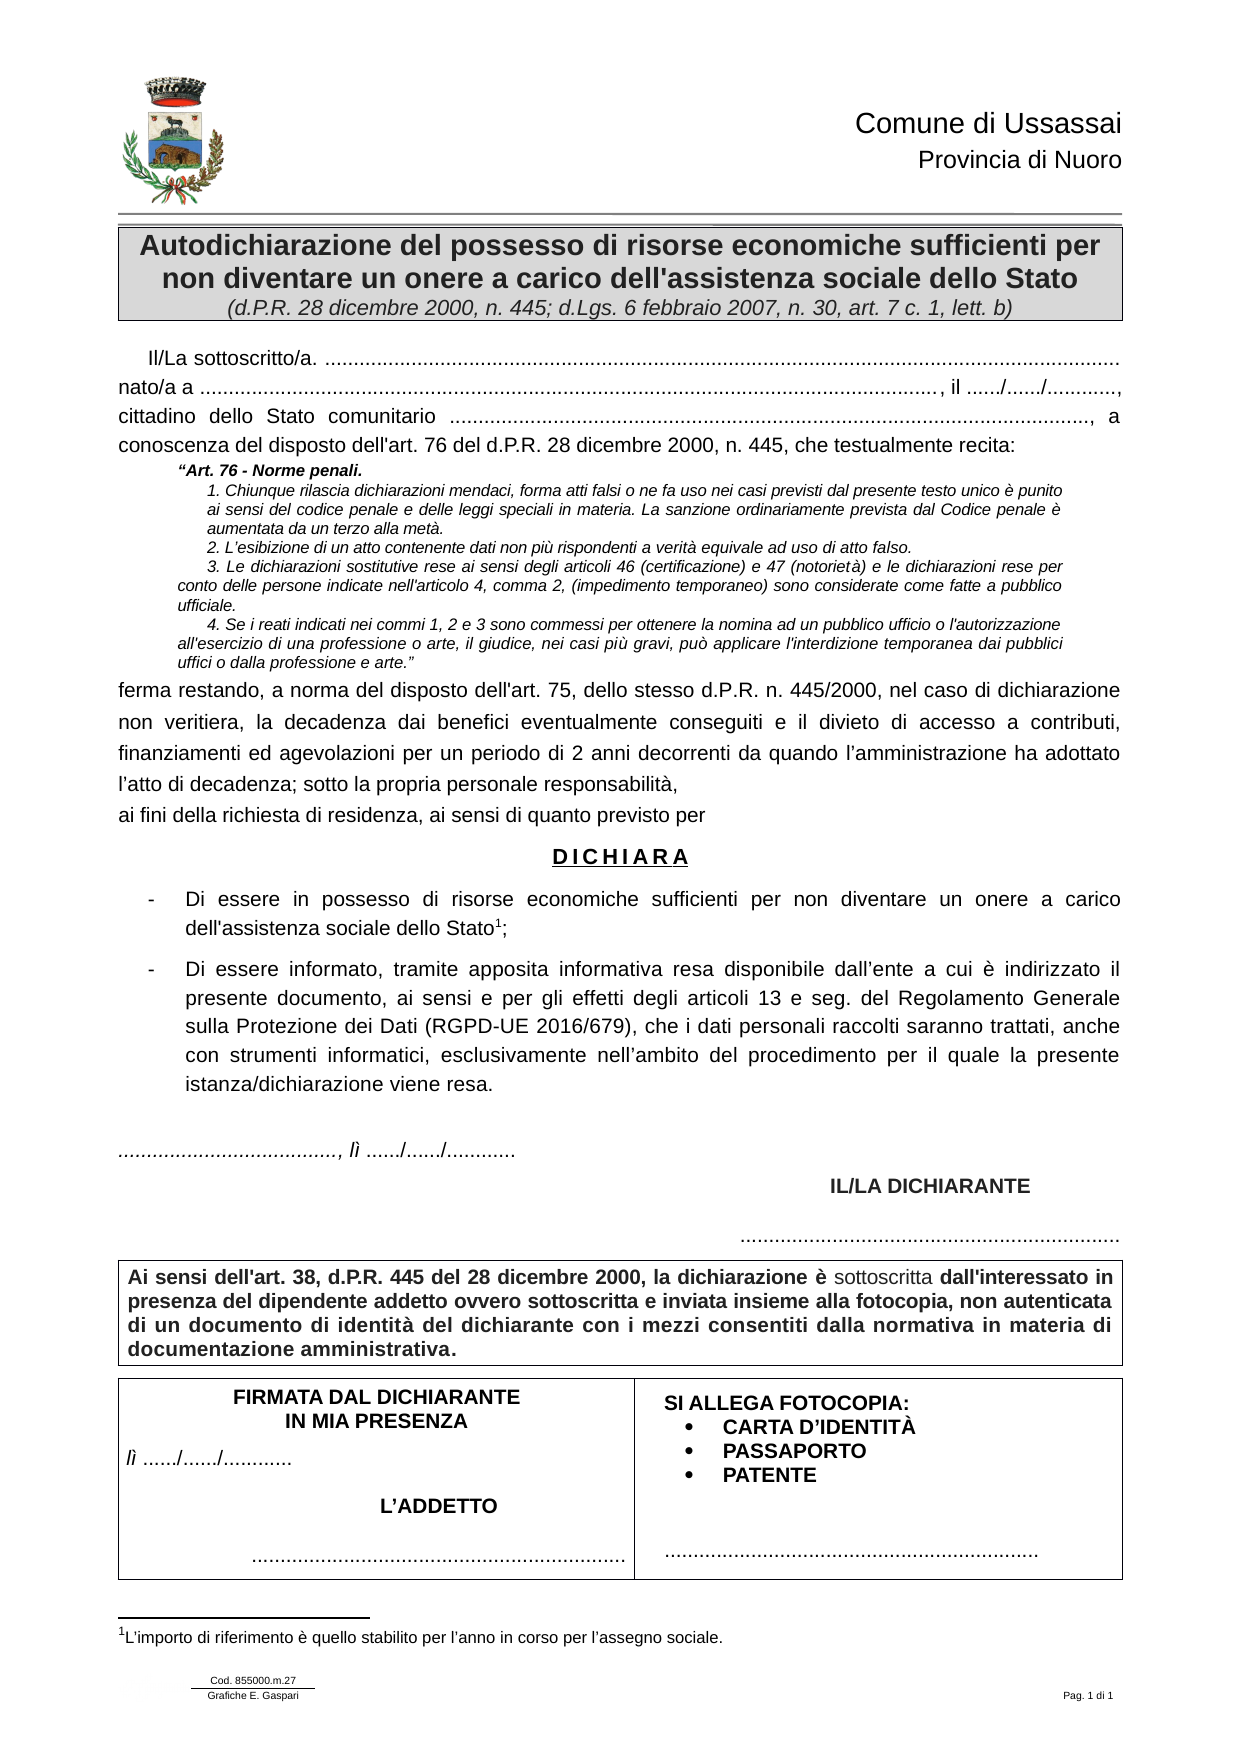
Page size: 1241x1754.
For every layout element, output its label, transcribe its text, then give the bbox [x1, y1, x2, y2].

picture [122, 76, 224, 207]
text 3. Le dichiarazioni sostitutive rese ai sensi degli articoli 46 (certificazione) e 47 (notorietà) e le dichiarazioni rese per conto delle persone indicate nell'articolo 4, comma 2, (impedimento temporaneo) sono considerate come fatte a pubblico ufficiale. [177, 557, 1063, 614]
list L’importo di riferimento è quello stabilito per l’anno in corso per l’assegno sociale. [118, 1624, 1122, 1648]
text Il/La sottoscritto/a. .......................................................................................................................................... nato/a a ................................................................................................................................, il ....../....../............, cittadino dello Stato comunitario ..............................................................................................................., a conoscenza del disposto dell'art. 76 del d.P.R. 28 dicembre 2000, n. 445, che testualmente recita: [118, 346, 1122, 456]
text IL/LA DICHIARANTE [738, 1174, 1122, 1198]
text 2. L’esibizione di un atto contenente dati non più rispondenti a verità equivale ad uso di atto falso. [207, 538, 1063, 557]
text .................................................................. [738, 1223, 1122, 1247]
table_header SI ALLEGA FOTOCOPIA: CARTA D’IDENTITÀ PASSAPORTO PATENTE ................................................................. [635, 1379, 1122, 1579]
table_header Autodichiarazione del possesso di risorse economiche sufficienti per non diventare un onere a carico dell'assistenza sociale dello Stato (d.P.R. 28 dicembre 2000, n. 445; d.Lgs. 6 febbraio 2007, n. 30, art. 7 c. 1, lett. b) [119, 228, 1122, 320]
text ......................................, lì ....../....../............ [118, 1138, 1122, 1162]
table_header Ai sensi dell'art. 38, d.P.R. 445 del 28 dicembre 2000, la dichiarazione è sottoscritta dall'interessato in presenza del dipendente addetto ovvero sottoscritta e inviata insieme alla fotocopia, non autenticata di un documento di identità del dichiarante con i mezzi consentiti dalla normativa in materia di documentazione amministrativa. [119, 1261, 1122, 1365]
table_header FIRMATA DAL DICHIARANTE IN MIA PRESENZA lì ....../....../............ L’ADDETTO ................................................................. [119, 1379, 634, 1579]
text Comune di Ussassai [224, 106, 1122, 140]
text 4. Se i reati indicati nei commi 1, 2 e 3 sono commessi per ottenere la nomina ad un pubblico ufficio o l'autorizzazione all'esercizio di una professione o arte, il giudice, nei casi più gravi, può applicare l'interdizione temporanea dai pubblici uffici o dalla professione e arte.” [177, 614, 1063, 672]
list Di essere informato, tramite apposita informativa resa disponibile dall’ente a cui è indirizzato il presente documento, ai sensi e per gli effetti degli articoli 13 e seg. del Regolamento Generale sulla Protezione dei Dati (RGPD-UE 2016/679), che i dati personali raccolti saranno trattati, anche con strumenti informatici, esclusivamente nell’ambito del procedimento per il quale la presente istanza/dichiarazione viene resa. [148, 957, 1122, 1096]
text “Art. 76 - Norme penali. [177, 461, 1063, 480]
text 1. Chiunque rilascia dichiarazioni mendaci, forma atti falsi o ne fa uso nei casi previsti dal presente testo unico è punito ai sensi del codice penale e delle leggi speciali in materia. La sanzione ordinariamente prevista dal Codice penale è aumentata da un terzo alla metà. [207, 480, 1063, 538]
text DICHIARA [118, 844, 1122, 869]
list Di essere in possesso di risorse economiche sufficienti per non diventare un onere a carico dell'assistenza sociale dello Stato; [148, 887, 1122, 939]
text ai fini della richiesta di residenza, ai sensi di quanto previsto per [118, 803, 1122, 827]
text Provincia di Nuoro [224, 145, 1122, 174]
text ferma restando, a norma del disposto dell'art. 75, dello stesso d.P.R. n. 445/2000, nel caso di dichiarazione non veritiera, la decadenza dai benefici eventualmente conseguiti e il divieto di accesso a contributi, finanziamenti ed agevolazioni per un periodo di 2 anni decorrenti da quando l’amministrazione ha adottato l’atto di decadenza; sotto la propria personale responsabilità, [118, 678, 1122, 796]
